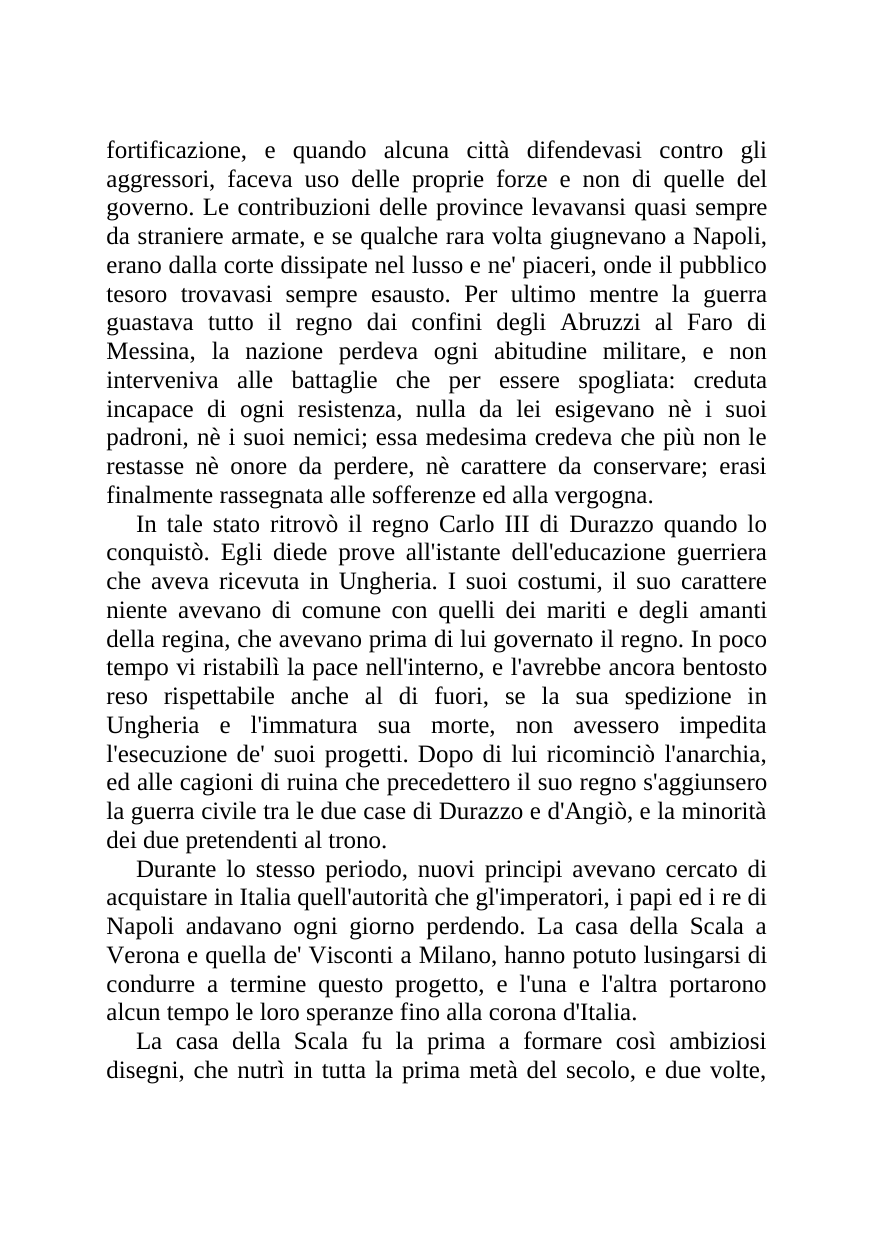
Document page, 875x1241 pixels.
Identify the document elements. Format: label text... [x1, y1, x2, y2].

text Durante lo stesso periodo, nuovi principi avevano cercato di acquistare in Italia quell'autorità che gl'imperatori, i papi ed i re di Napoli andavano ogni giorno perdendo. La casa della Scala a Verona e quella de' Visconti a Milano, hanno potuto lusingarsi di condurre a termine questo progetto, e l'una e l'altra portarono alcun tempo le loro speranze fino alla corona d'Italia. [106, 854, 768, 1026]
text fortificazione, e quando alcuna città difendevasi contro gli aggressori, faceva uso delle proprie forze e non di quelle del governo. Le contribuzioni delle province levavansi quasi sempre da straniere armate, e se qualche rara volta giugnevano a Napoli, erano dalla corte dissipate nel lusso e ne' piaceri, onde il pubblico tesoro trovavasi sempre esausto. Per ultimo mentre la guerra guastava tutto il regno dai confini degli Abruzzi al Faro di Messina, la nazione perdeva ogni abitudine militare, e non interveniva alle battaglie che per essere spogliata: creduta incapace di ogni resistenza, nulla da lei esigevano nè i suoi padroni, nè i suoi nemici; essa medesima credeva che più non le restasse nè onore da perdere, nè carattere da conservare; erasi finalmente rassegnata alle sofferenze ed alla vergogna. [106, 135, 768, 509]
text In tale stato ritrovò il regno Carlo III di Durazzo quando lo conquistò. Egli diede prove all'istante dell'educazione guerriera che aveva ricevuta in Ungheria. I suoi costumi, il suo carattere niente avevano di comune con quelli dei mariti e degli amanti della regina, che avevano prima di lui governato il regno. In poco tempo vi ristabilì la pace nell'interno, e l'avrebbe ancora bentosto reso rispettabile anche al di fuori, se la sua spedizione in Ungheria e l'immatura sua morte, non avessero impedita l'esecuzione de' suoi progetti. Dopo di lui ricominciò l'anarchia, ed alle cagioni di ruina che precedettero il suo regno s'aggiunsero la guerra civile tra le due case di Durazzo e d'Angiò, e la minorità dei due pretendenti al trono. [106, 509, 768, 854]
text La casa della Scala fu la prima a formare così ambiziosi disegni, che nutrì in tutta la prima metà del secolo, e due volte, [106, 1026, 768, 1084]
